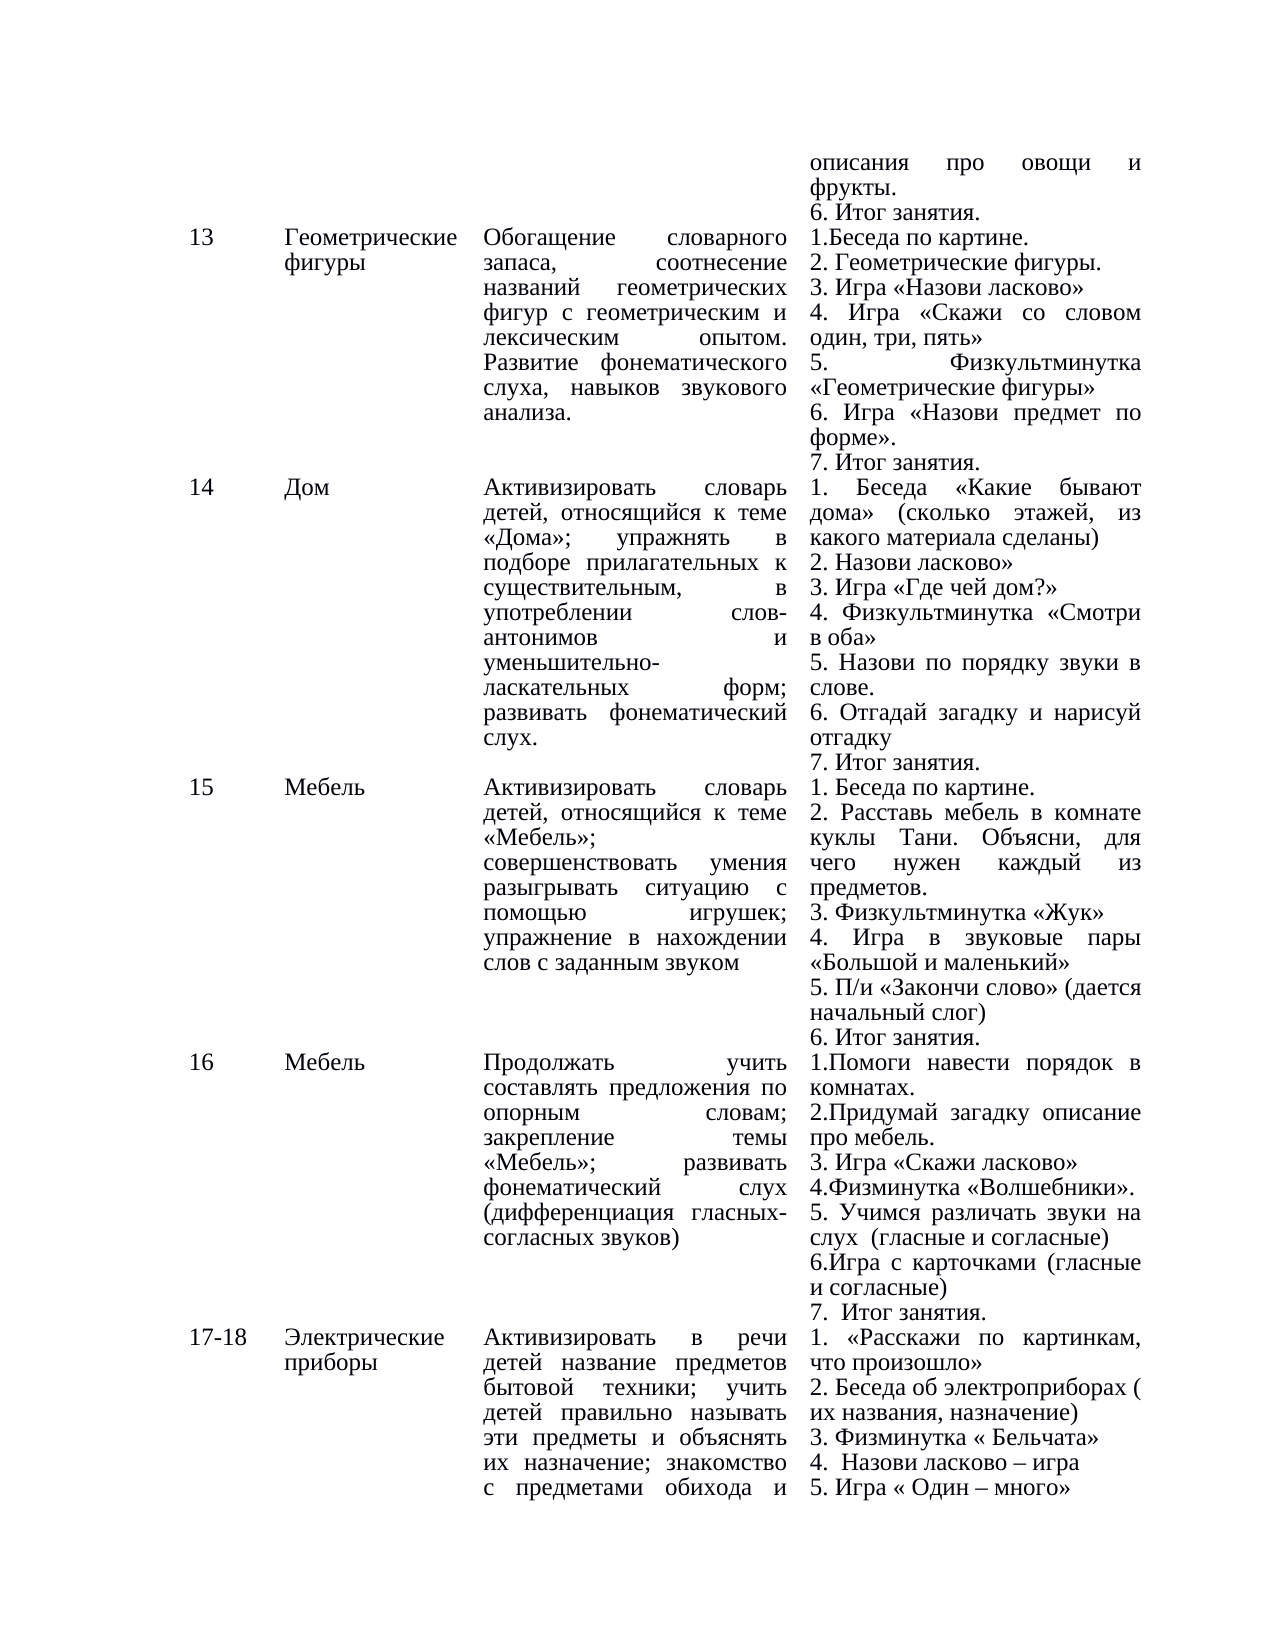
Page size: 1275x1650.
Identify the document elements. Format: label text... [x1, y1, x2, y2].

table_cell Электрические приборы [273, 1325, 472, 1500]
table_cell [177, 150, 273, 225]
table_cell Обогащение словарного запаса, соотнесение названий геометрических фигур с геометрическим и лексическим опытом. Развитие фонематического слуха, навыков звукового анализа. [472, 225, 798, 475]
table_cell 15 [177, 775, 273, 1050]
table_cell Дом [273, 475, 472, 775]
table_cell 1.Помоги навести порядок в комнатах. 2.Придумай загадку описание про мебель. 3. Игра «Скажи ласково» 4.Физминутка «Волшебники». 5. Учимся различать звуки на слух (гласные и согласные) 6.Игра с карточками (гласные и согласные) 7. Итог занятия. [798, 1050, 1153, 1325]
table_cell 16 [177, 1050, 273, 1325]
table_cell 14 [177, 475, 273, 775]
table_cell [273, 150, 472, 225]
table_cell описания про овощи и фрукты. 6. Итог занятия. [798, 150, 1153, 225]
table_cell [472, 150, 798, 225]
table_cell 1.Беседа по картине. 2. Геометрические фигуры. 3. Игра «Назови ласково» 4. Игра «Скажи со словом один, три, пять» 5. Физкультминутка «Геометрические фигуры» 6. Игра «Назови предмет по форме». 7. Итог занятия. [798, 225, 1153, 475]
table_cell Активизировать в речи детей название предметов бытовой техники; учить детей правильно называть эти предметы и объяснять их назначение; знакомство с предметами обихода и [472, 1325, 798, 1500]
table_cell 1. «Расскажи по картинкам, что произошло» 2. Беседа об электроприборах ( их названия, назначение) 3. Физминутка « Бельчата» 4. Назови ласково – игра 5. Игра « Один – много» [798, 1325, 1153, 1500]
table_cell Активизировать словарь детей, относящийся к теме «Мебель»; совершенствовать умения разыгрывать ситуацию с помощью игрушек; упражнение в нахождении слов с заданным звуком [472, 775, 798, 1050]
table_cell Мебель [273, 775, 472, 1050]
table_cell 13 [177, 225, 273, 475]
table_cell Мебель [273, 1050, 472, 1325]
table_cell 1. Беседа по картине. 2. Расставь мебель в комнате куклы Тани. Объясни, для чего нужен каждый из предметов. 3. Физкультминутка «Жук» 4. Игра в звуковые пары «Большой и маленький» 5. П/и «Закончи слово» (дается начальный слог) 6. Итог занятия. [798, 775, 1153, 1050]
table_cell Геометрические фигуры [273, 225, 472, 475]
table_cell Активизировать словарь детей, относящийся к теме «Дома»; упражнять в подборе прилагательных к существительным, в употреблении слов-антонимов и уменьшительно-ласкательных форм; развивать фонематический слух. [472, 475, 798, 775]
table_cell 1. Беседа «Какие бывают дома» (сколько этажей, из какого материала сделаны) 2. Назови ласково» 3. Игра «Где чей дом?» 4. Физкультминутка «Смотри в оба» 5. Назови по порядку звуки в слове. 6. Отгадай загадку и нарисуй отгадку 7. Итог занятия. [798, 475, 1153, 775]
table_cell Продолжать учить составлять предложения по опорным словам; закрепление темы «Мебель»; развивать фонематический слух (дифференциация гласных-согласных звуков) [472, 1050, 798, 1325]
table_cell 17-18 [177, 1325, 273, 1500]
